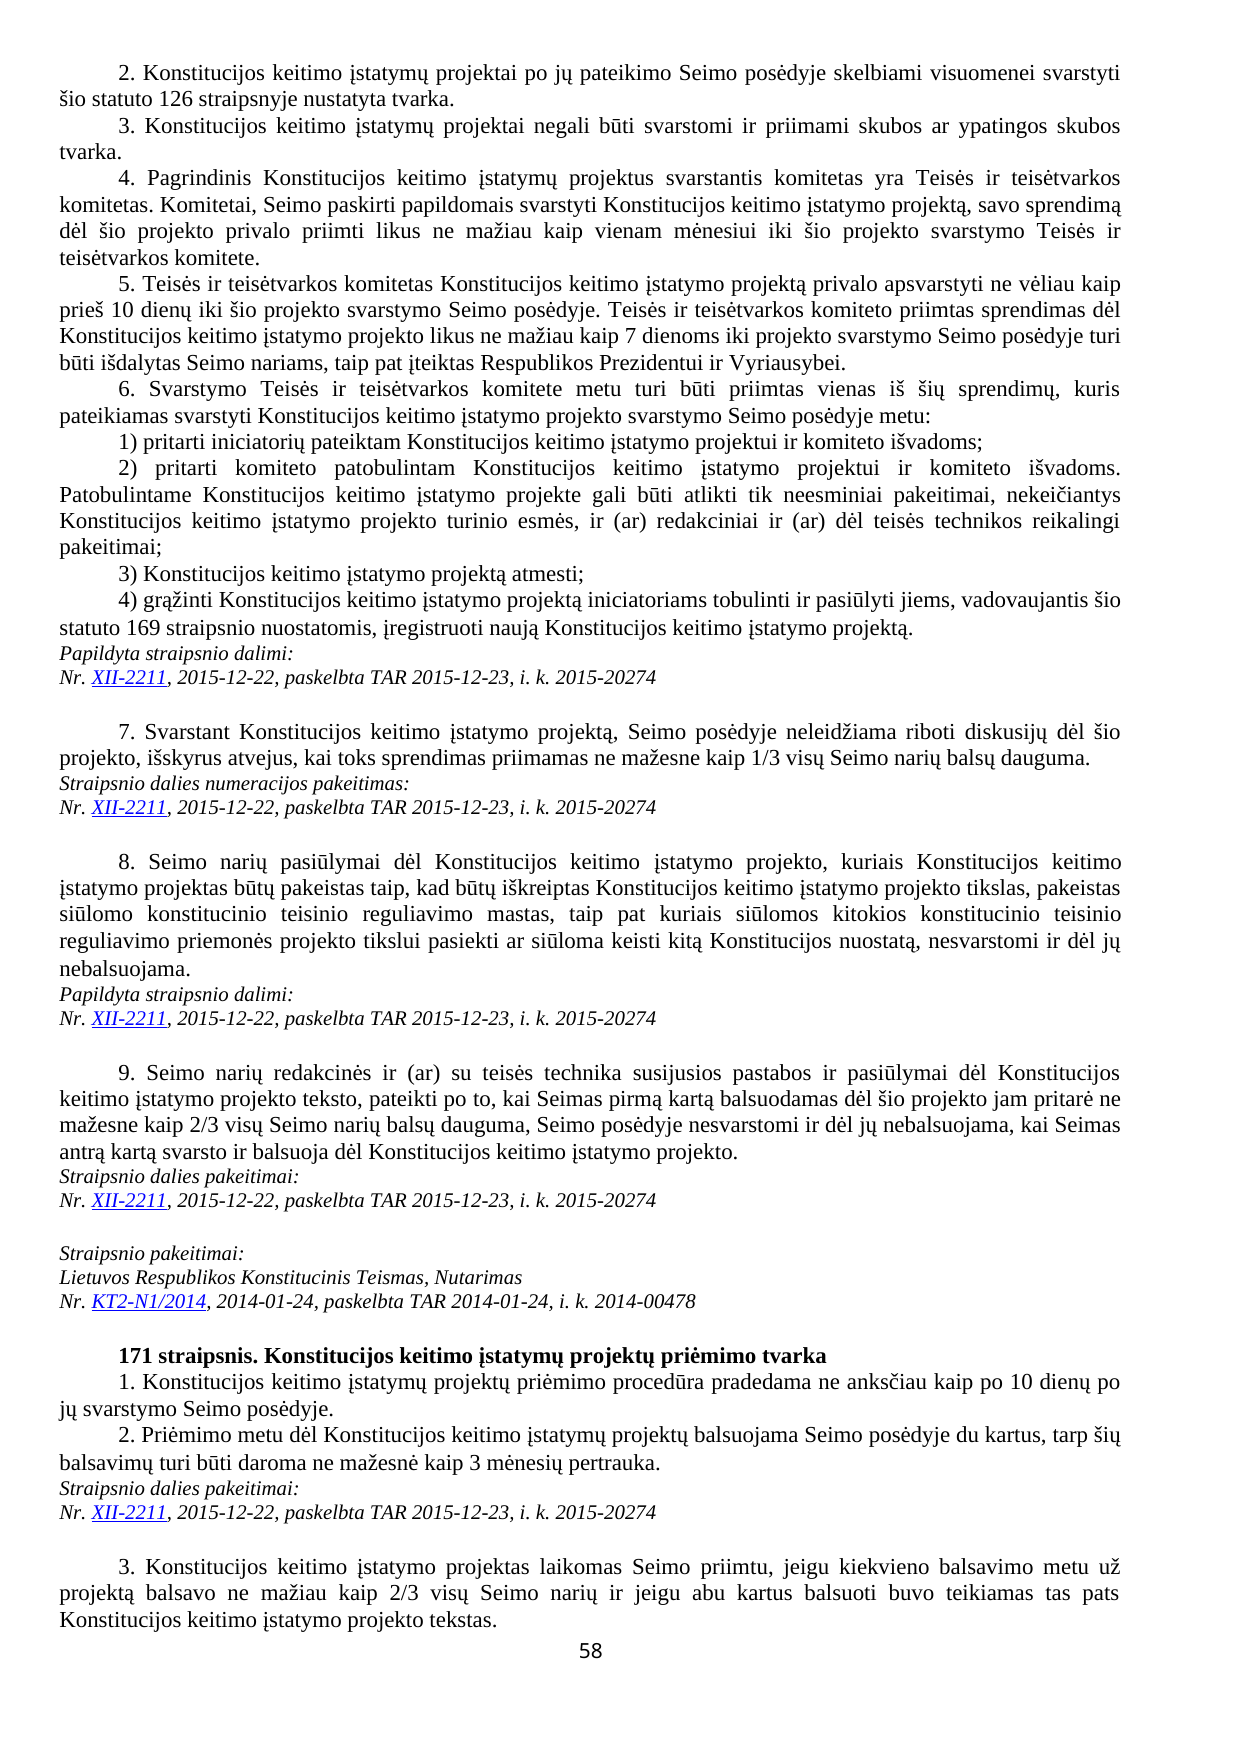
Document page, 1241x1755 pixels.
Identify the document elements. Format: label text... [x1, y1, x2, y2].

text Papildyta straipsnio dalimi: [59, 641, 1122, 665]
text Lietuvos Respublikos Konstitucinis Teismas, Nutarimas [59, 1265, 1122, 1289]
text Nr. XII-2211, 2015-12-22, paskelbta TAR 2015-12-23, i. k. 2015-20274 [59, 1500, 1122, 1524]
text 6. Svarstymo Teisės ir teisėtvarkos komitete metu turi būti priimtas vienas iš šių sprendimų, kuris pateikiamas svarstyti Konstitucijos keitimo įstatymo projekto svarstymo Seimo posėdyje metu: [59, 375, 1122, 428]
text 2) pritarti komiteto patobulintam Konstitucijos keitimo įstatymo projektui ir komiteto išvadoms. Patobulintame Konstitucijos keitimo įstatymo projekte gali būti atlikti tik neesminiai pakeitimai, nekeičiantys Konstitucijos keitimo įstatymo projekto turinio esmės, ir (ar) redakciniai ir (ar) dėl teisės technikos reikalingi pakeitimai; [59, 454, 1122, 560]
text Nr. XII-2211, 2015-12-22, paskelbta TAR 2015-12-23, i. k. 2015-20274 [59, 1006, 1122, 1030]
text Straipsnio dalies pakeitimai: [59, 1476, 1122, 1500]
text Nr. XII-2211, 2015-12-22, paskelbta TAR 2015-12-23, i. k. 2015-20274 [59, 665, 1122, 689]
text 171 straipsnis. Konstitucijos keitimo įstatymų projektų priėmimo tvarka [59, 1342, 1122, 1368]
text 2. Priėmimo metu dėl Konstitucijos keitimo įstatymų projektų balsuojama Seimo posėdyje du kartus, tarp šių balsavimų turi būti daroma ne mažesnė kaip 3 mėnesių pertrauka. [59, 1421, 1122, 1476]
text Nr. XII-2211, 2015-12-22, paskelbta TAR 2015-12-23, i. k. 2015-20274 [59, 795, 1122, 819]
text Nr. XII-2211, 2015-12-22, paskelbta TAR 2015-12-23, i. k. 2015-20274 [59, 1188, 1122, 1212]
text Papildyta straipsnio dalimi: [59, 982, 1122, 1006]
text 7. Svarstant Konstitucijos keitimo įstatymo projektą, Seimo posėdyje neleidžiama riboti diskusijų dėl šio projekto, išskyrus atvejus, kai toks sprendimas priimamas ne mažesne kaip 1/3 visų Seimo narių balsų dauguma. [59, 718, 1122, 771]
text Nr. KT2-N1/2014, 2014-01-24, paskelbta TAR 2014-01-24, i. k. 2014-00478 [59, 1289, 1122, 1313]
text 3) Konstitucijos keitimo įstatymo projektą atmesti; [59, 560, 1122, 586]
text 4. Pagrindinis Konstitucijos keitimo įstatymų projektus svarstantis komitetas yra Teisės ir teisėtvarkos komitetas. Komitetai, Seimo paskirti papildomais svarstyti Konstitucijos keitimo įstatymo projektą, savo sprendimą dėl šio projekto privalo priimti likus ne mažiau kaip vienam mėnesiui iki šio projekto svarstymo Teisės ir teisėtvarkos komitete. [59, 164, 1122, 270]
text 4) grąžinti Konstitucijos keitimo įstatymo projektą iniciatoriams tobulinti ir pasiūlyti jiems, vadovaujantis šio statuto 169 straipsnio nuostatomis, įregistruoti naują Konstitucijos keitimo įstatymo projektą. [59, 586, 1122, 641]
text 3. Konstitucijos keitimo įstatymų projektai negali būti svarstomi ir priimami skubos ar ypatingos skubos tvarka. [59, 112, 1122, 164]
text 2. Konstitucijos keitimo įstatymų projektai po jų pateikimo Seimo posėdyje skelbiami visuomenei svarstyti šio statuto 126 straipsnyje nustatyta tvarka. [59, 59, 1122, 112]
text Straipsnio dalies pakeitimai: [59, 1164, 1122, 1188]
text 9. Seimo narių redakcinės ir (ar) su teisės technika susijusios pastabos ir pasiūlymai dėl Konstitucijos keitimo įstatymo projekto teksto, pateikti po to, kai Seimas pirmą kartą balsuodamas dėl šio projekto jam pritarė ne mažesne kaip 2/3 visų Seimo narių balsų dauguma, Seimo posėdyje nesvarstomi ir dėl jų nebalsuojama, kai Seimas antrą kartą svarsto ir balsuoja dėl Konstitucijos keitimo įstatymo projekto. [59, 1059, 1122, 1164]
text 1) pritarti iniciatorių pateiktam Konstitucijos keitimo įstatymo projektui ir komiteto išvadoms; [59, 428, 1122, 454]
text 3. Konstitucijos keitimo įstatymo projektas laikomas Seimo priimtu, jeigu kiekvieno balsavimo metu už projektą balsavo ne mažiau kaip 2/3 visų Seimo narių ir jeigu abu kartus balsuoti buvo teikiamas tas pats Konstitucijos keitimo įstatymo projekto tekstas. [59, 1553, 1122, 1632]
text 5. Teisės ir teisėtvarkos komitetas Konstitucijos keitimo įstatymo projektą privalo apsvarstyti ne vėliau kaip prieš 10 dienų iki šio projekto svarstymo Seimo posėdyje. Teisės ir teisėtvarkos komiteto priimtas sprendimas dėl Konstitucijos keitimo įstatymo projekto likus ne mažiau kaip 7 dienoms iki projekto svarstymo Seimo posėdyje turi būti išdalytas Seimo nariams, taip pat įteiktas Respublikos Prezidentui ir Vyriausybei. [59, 270, 1122, 375]
text 1. Konstitucijos keitimo įstatymų projektų priėmimo procedūra pradedama ne anksčiau kaip po 10 dienų po jų svarstymo Seimo posėdyje. [59, 1368, 1122, 1421]
text Straipsnio pakeitimai: [59, 1241, 1122, 1265]
text 8. Seimo narių pasiūlymai dėl Konstitucijos keitimo įstatymo projekto, kuriais Konstitucijos keitimo įstatymo projektas būtų pakeistas taip, kad būtų iškreiptas Konstitucijos keitimo įstatymo projekto tikslas, pakeistas siūlomo konstitucinio teisinio reguliavimo mastas, taip pat kuriais siūlomos kitokios konstitucinio teisinio reguliavimo priemonės projekto tikslui pasiekti ar siūloma keisti kitą Konstitucijos nuostatą, nesvarstomi ir dėl jų nebalsuojama. [59, 848, 1122, 982]
text Straipsnio dalies numeracijos pakeitimas: [59, 771, 1122, 795]
